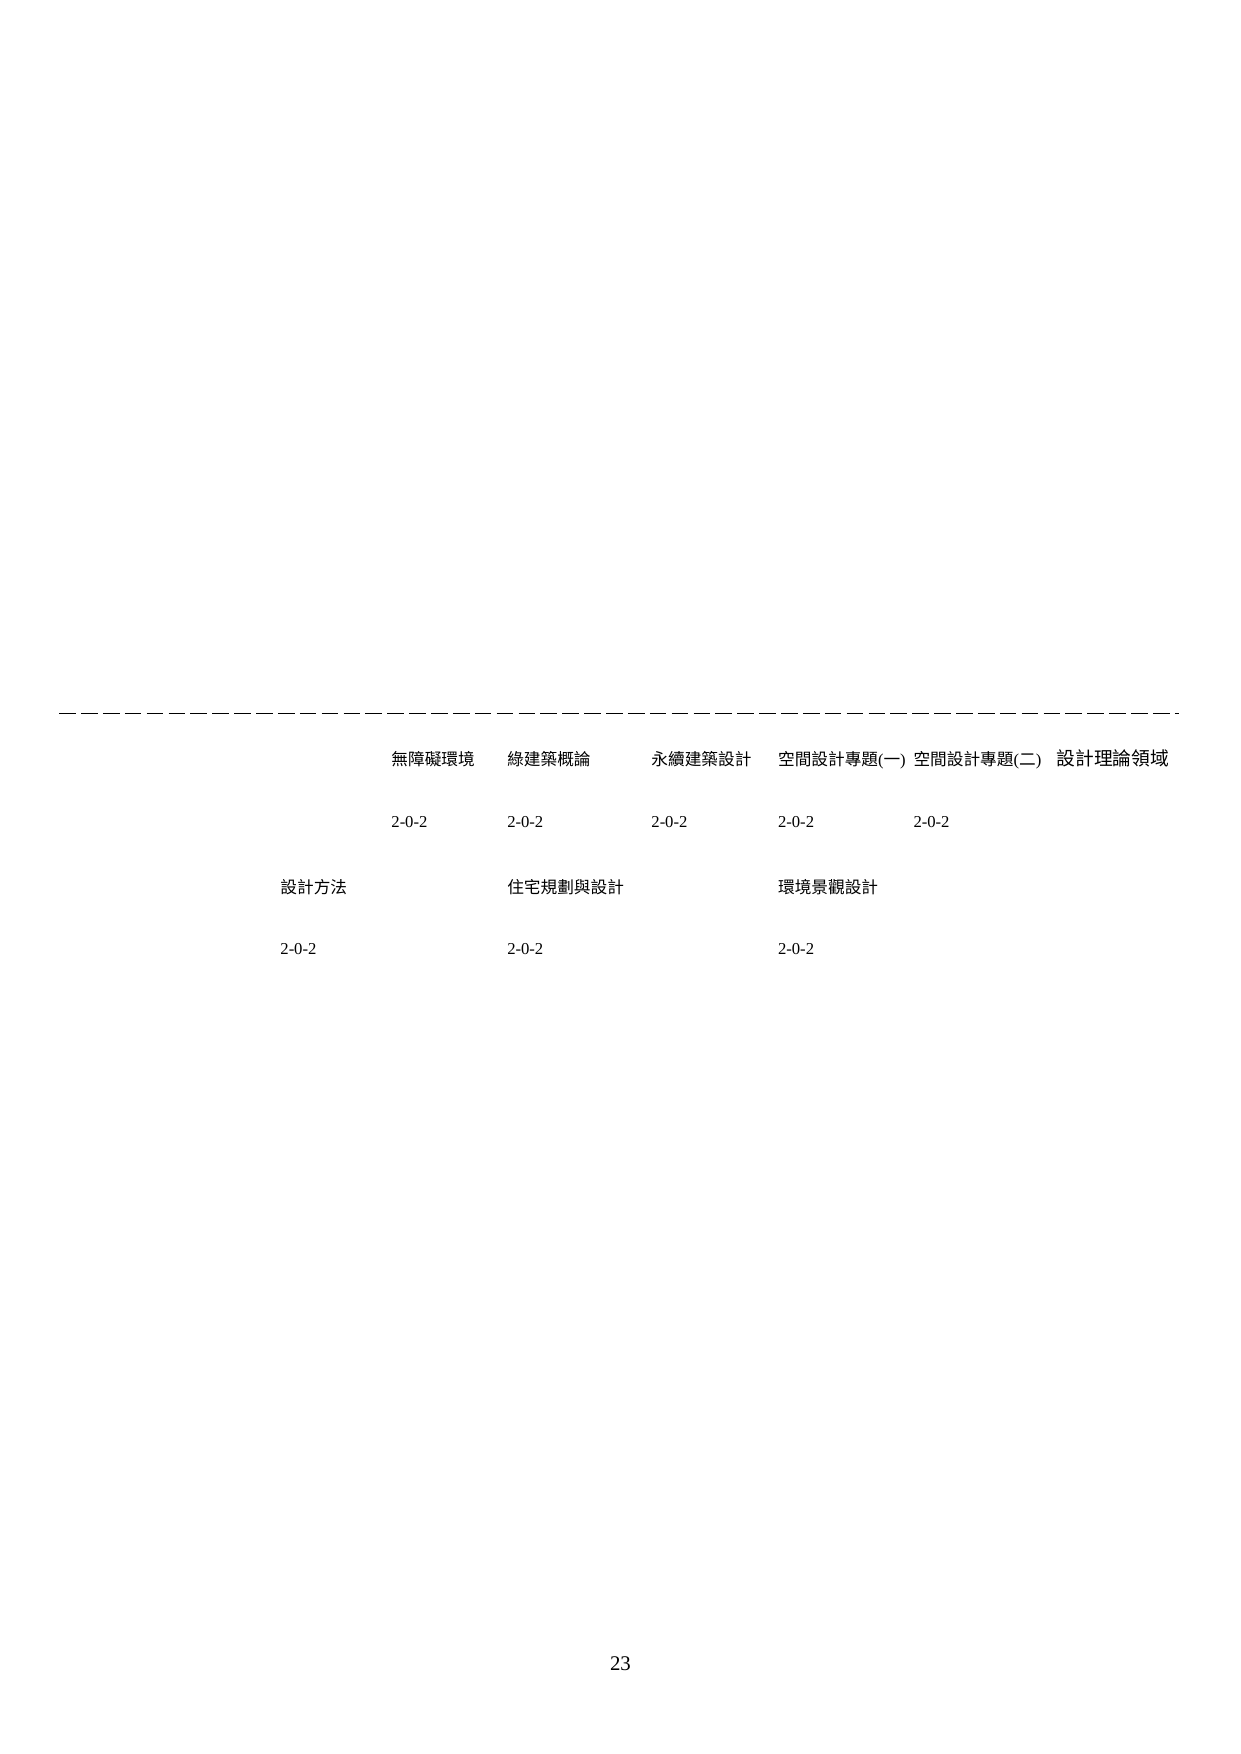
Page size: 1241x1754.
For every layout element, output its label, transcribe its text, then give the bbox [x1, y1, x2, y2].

table_cell 住宅規劃與設計 2-0-2 [506, 843, 649, 969]
table_cell [390, 843, 506, 969]
table_cell [59, 843, 163, 969]
table_cell 永續建築設計 [650, 713, 776, 778]
table_cell 空間設計專題(一) [776, 713, 912, 778]
table_cell [912, 843, 1047, 969]
table_cell 2-0-2 [912, 779, 1047, 842]
table_cell [1179, 843, 1185, 969]
table_cell [1179, 779, 1185, 842]
table_cell 環境景觀設計 2-0-2 [776, 843, 912, 969]
table_cell 綠建築概論 [506, 713, 649, 778]
table_cell [279, 713, 389, 778]
table_cell 設計理論領域 [1047, 713, 1178, 969]
table_cell [163, 713, 279, 778]
table_cell [163, 779, 279, 842]
table_cell 2-0-2 [650, 779, 776, 842]
table_cell 2-0-2 [506, 779, 649, 842]
table_cell 2-0-2 [776, 779, 912, 842]
table_cell [163, 843, 279, 969]
table_cell [59, 779, 163, 842]
table_cell [650, 843, 776, 969]
table_cell 無障礙環境 [390, 713, 506, 778]
table_cell [279, 779, 389, 842]
table_cell [59, 713, 163, 778]
table_cell 空間設計專題(二) [912, 713, 1047, 778]
table_cell [1179, 713, 1185, 778]
table_cell 設計方法 2-0-2 [279, 843, 389, 969]
table_cell 2-0-2 [390, 779, 506, 842]
